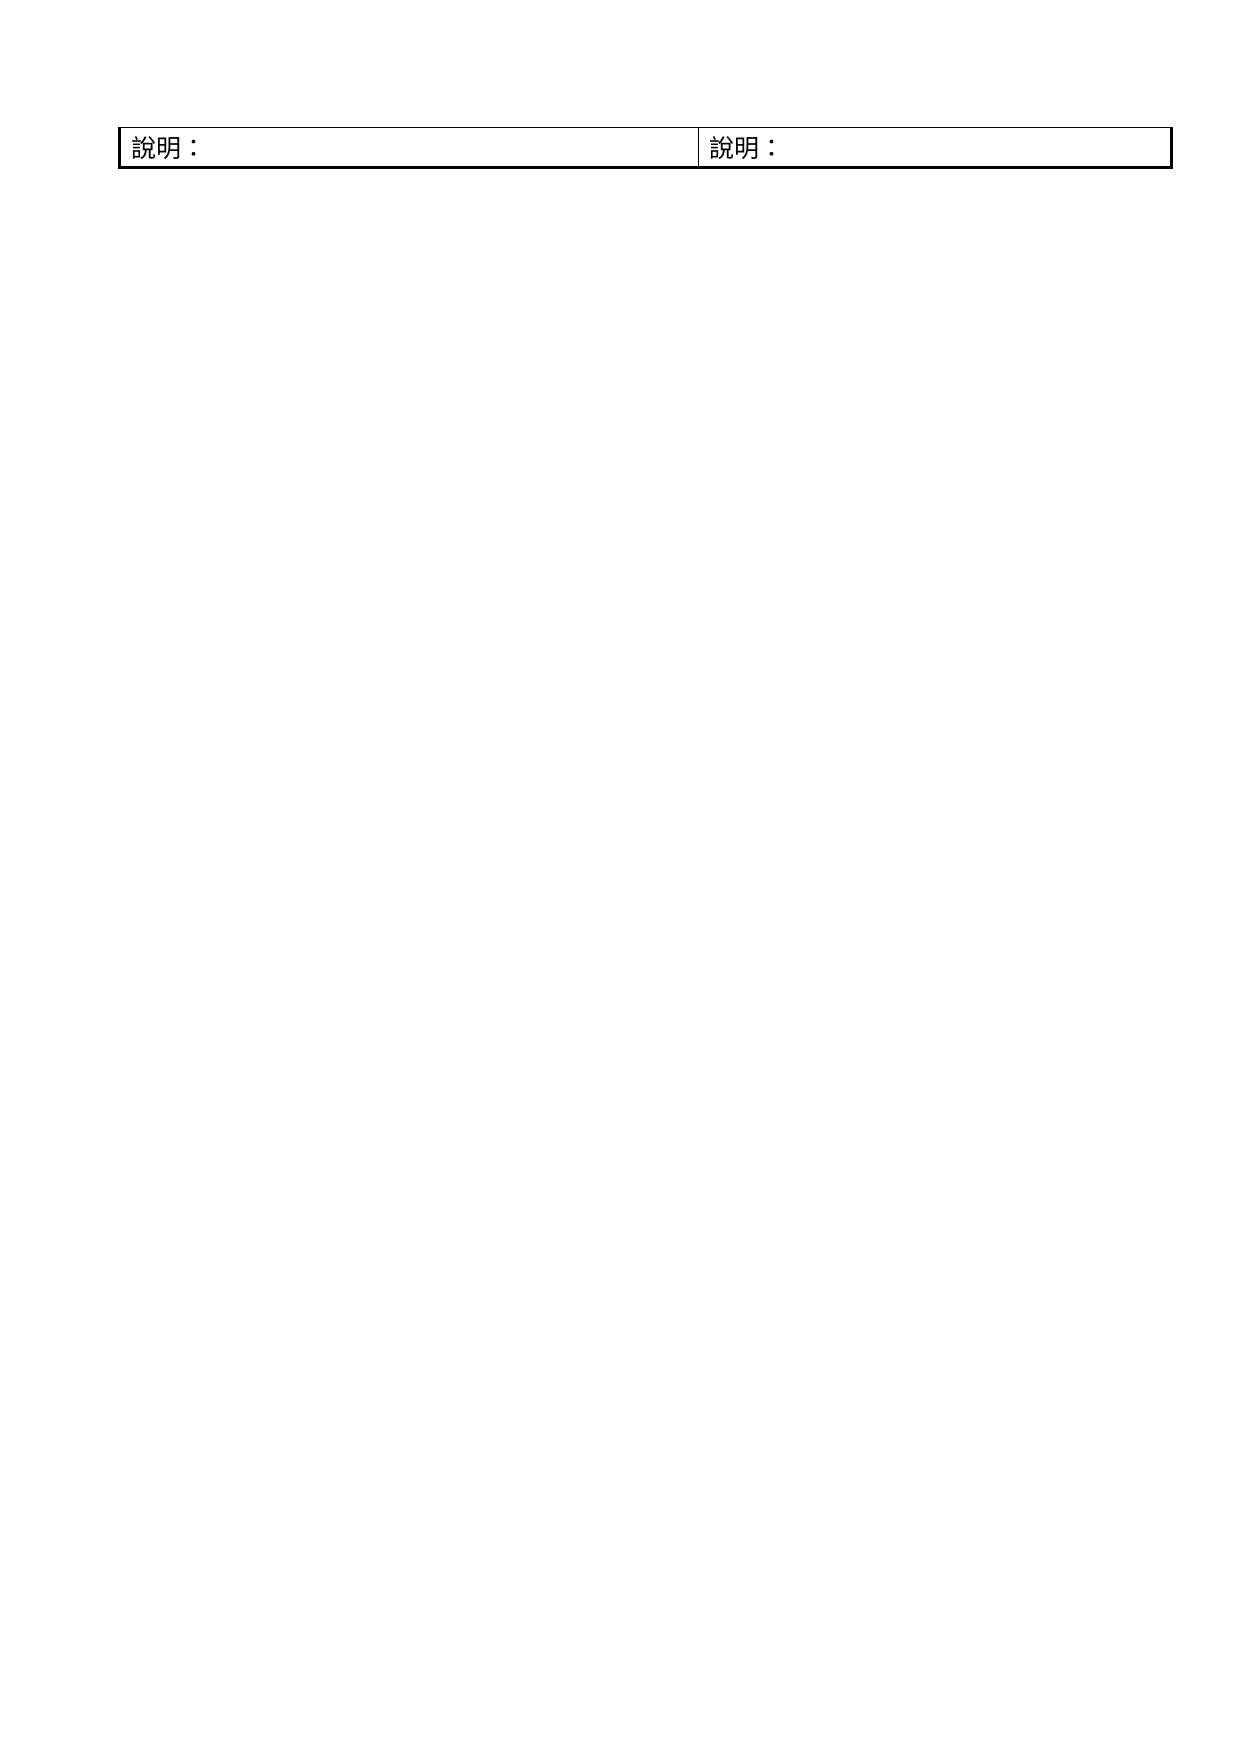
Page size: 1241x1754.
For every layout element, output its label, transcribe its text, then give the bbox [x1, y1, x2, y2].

table_cell 說明： [699, 128, 1170, 166]
table_cell 說明： [121, 128, 698, 166]
